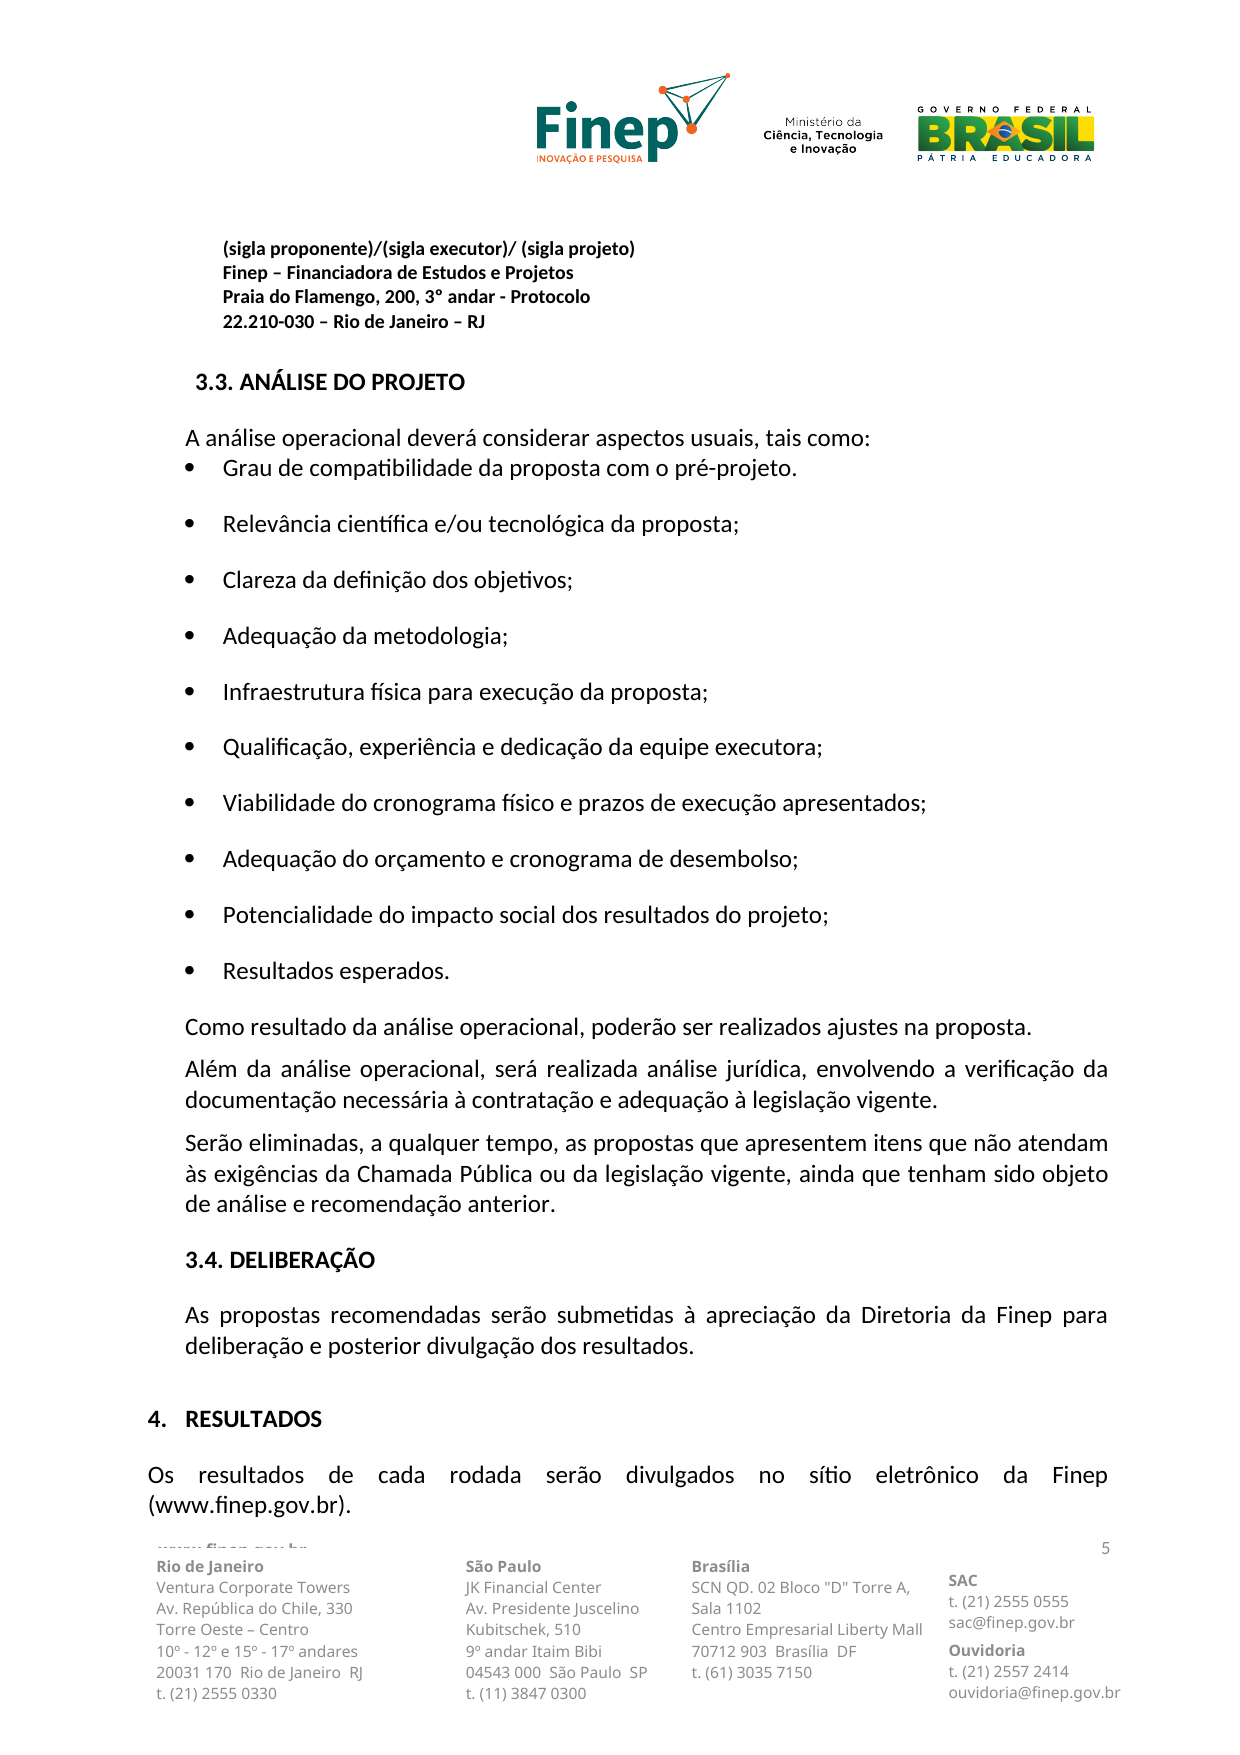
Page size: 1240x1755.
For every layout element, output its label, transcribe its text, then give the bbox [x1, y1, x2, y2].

text 3.3. ANÁLISE DO PROJETO [148, 366, 1110, 397]
list Resultados esperados. [185, 955, 1110, 985]
text (sigla proponente)/(sigla executor)/ (sigla projeto) [223, 236, 1110, 260]
text As propostas recomendadas serão submetidas à apreciação da Diretoria da Finep para deliberação e posterior divulgação dos resultados. [185, 1299, 1110, 1360]
list Adequação da metodologia; [185, 620, 1110, 650]
text Serão eliminadas, a qualquer tempo, as propostas que apresentem itens que não atendam às exigências da Chamada Pública ou da legislação vigente, ainda que tenham sido objeto de análise e recomendação anterior. [185, 1127, 1110, 1219]
text 3.4. DELIBERAÇÃO [185, 1244, 1110, 1274]
list Potencialidade do impacto social dos resultados do projeto; [185, 899, 1110, 929]
list Relevância científica e/ou tecnológica da proposta; [185, 508, 1110, 539]
text Praia do Flamengo, 200, 3º andar - Protocolo [223, 284, 1110, 309]
text 22.210-030 – Rio de Janeiro – RJ [223, 309, 1110, 333]
list Grau de compatibilidade da proposta com o pré-projeto. [185, 452, 1110, 483]
text Os resultados de cada rodada serão divulgados no sítio eletrônico da Finep (www.finep.gov.br). [148, 1459, 1110, 1520]
text Finep – Financiadora de Estudos e Projetos [223, 260, 1110, 284]
list Qualificação, experiência e dedicação da equipe executora; [185, 731, 1110, 762]
list Adequação do orçamento e cronograma de desembolso; [185, 843, 1110, 874]
text A análise operacional deverá considerar aspectos usuais, tais como: [185, 422, 1110, 452]
text Além da análise operacional, será realizada análise jurídica, envolvendo a verificação da documentação necessária à contratação e adequação à legislação vigente. [185, 1054, 1110, 1115]
list Infraestrutura física para execução da proposta; [185, 676, 1110, 706]
list Clareza da definição dos objetivos; [185, 564, 1110, 594]
list Viabilidade do cronograma físico e prazos de execução apresentados; [185, 787, 1110, 818]
text Como resultado da análise operacional, poderão ser realizados ajustes na proposta. [185, 1011, 1110, 1041]
list RESULTADOS [148, 1403, 1110, 1434]
